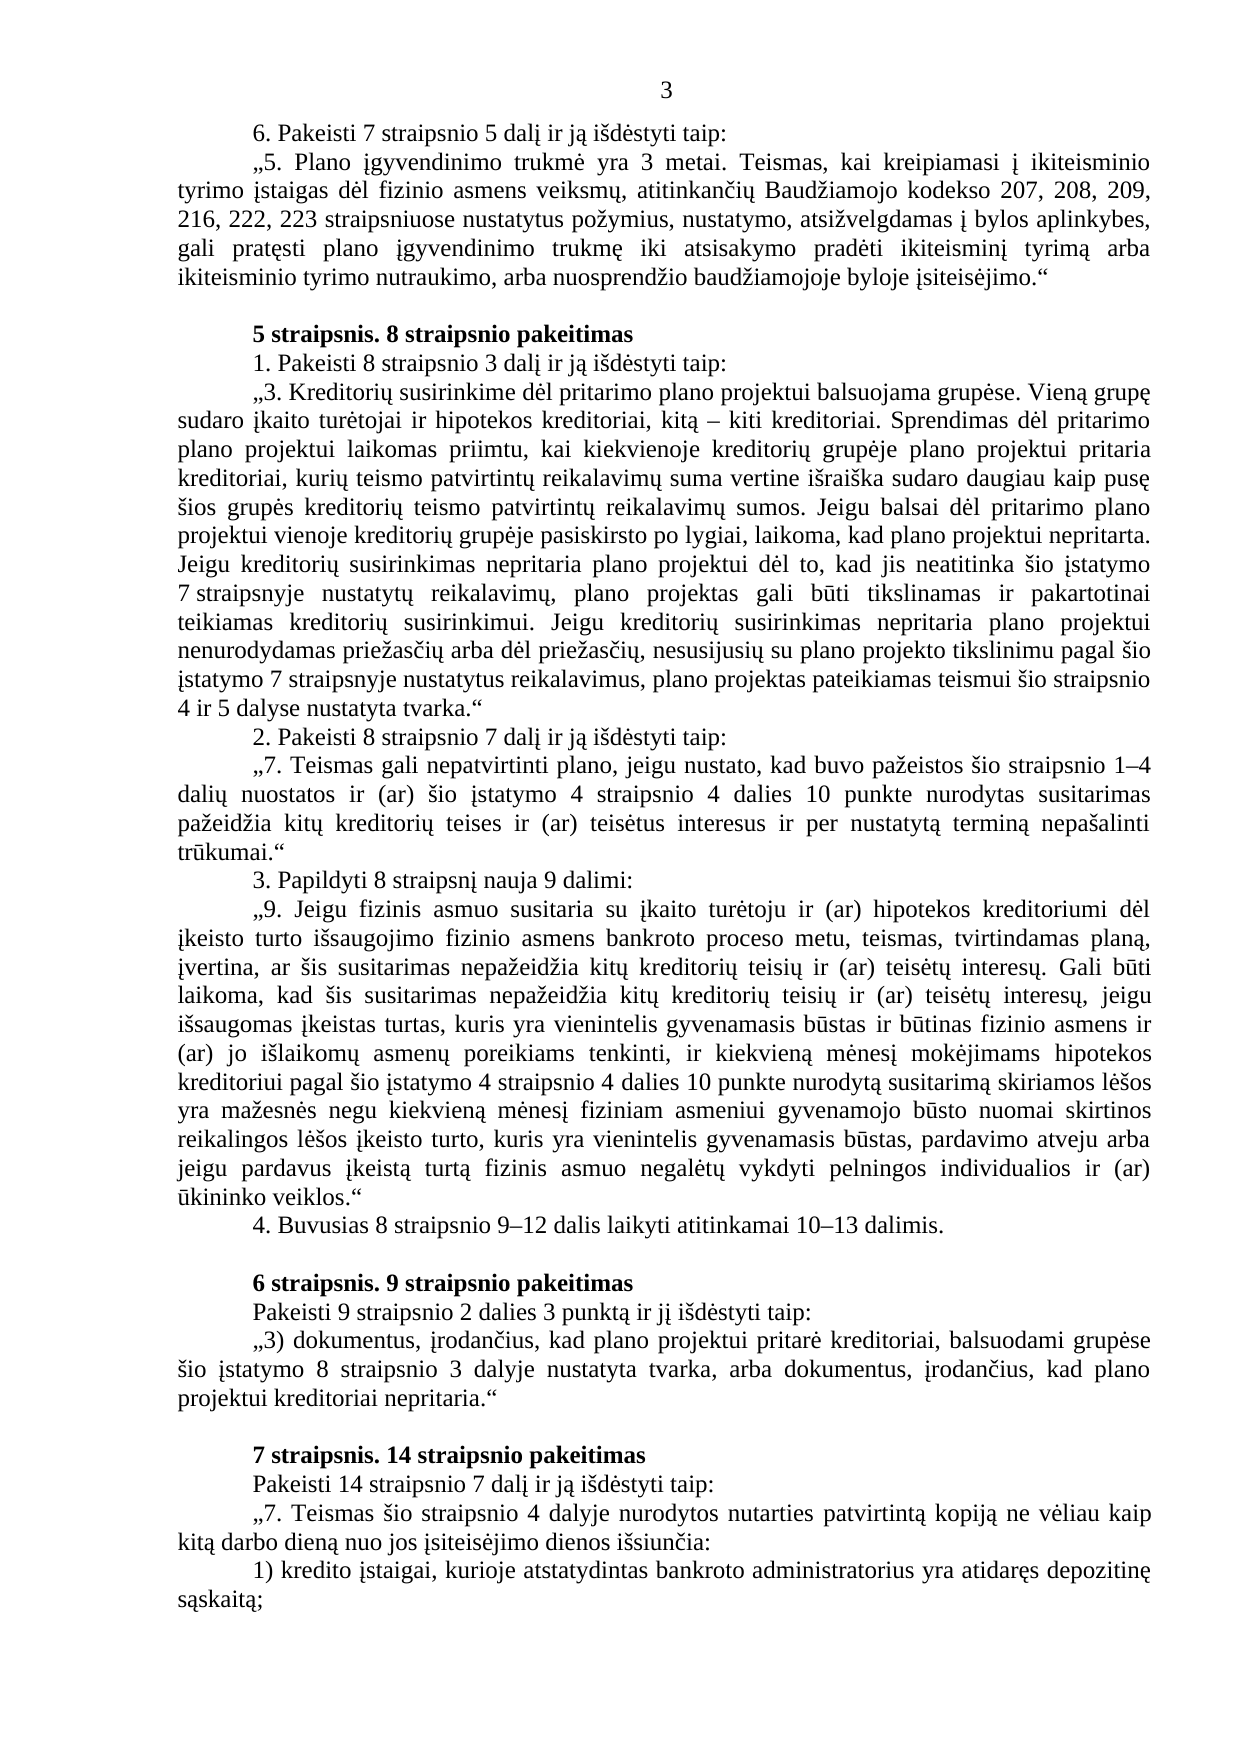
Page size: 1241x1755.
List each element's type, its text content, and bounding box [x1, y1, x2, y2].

text „7. Teismas gali nepatvirtinti plano, jeigu nustato, kad buvo pažeistos šio straipsnio 1–4 dalių nuostatos ir (ar) šio įstatymo 4 straipsnio 4 dalies 10 punkte nurodytas susitarimas pažeidžia kitų kreditorių teises ir (ar) teisėtus interesus ir per nustatytą terminą nepašalinti trūkumai.“ [177, 751, 1152, 866]
text „3) dokumentus, įrodančius, kad plano projektui pritarė kreditoriai, balsuodami grupėse šio įstatymo 8 straipsnio 3 dalyje nustatyta tvarka, arba dokumentus, įrodančius, kad plano projektui kreditoriai nepritaria.“ [177, 1326, 1152, 1412]
text 5 straipsnis. 8 straipsnio pakeitimas [177, 319, 1152, 348]
text „9. Jeigu fizinis asmuo susitaria su įkaito turėtoju ir (ar) hipotekos kreditoriumi dėl įkeisto turto išsaugojimo fizinio asmens bankroto proceso metu, teismas, tvirtindamas planą, įvertina, ar šis susitarimas nepažeidžia kitų kreditorių teisių ir (ar) teisėtų interesų. Gali būti laikoma, kad šis susitarimas nepažeidžia kitų kreditorių teisių ir (ar) teisėtų interesų, jeigu išsaugomas įkeistas turtas, kuris yra vienintelis gyvenamasis būstas ir būtinas fizinio asmens ir (ar) jo išlaikomų asmenų poreikiams tenkinti, ir kiekvieną mėnesį mokėjimams hipotekos kreditoriui pagal šio įstatymo 4 straipsnio 4 dalies 10 punkte nurodytą susitarimą skiriamos lėšos yra mažesnės negu kiekvieną mėnesį fiziniam asmeniui gyvenamojo būsto nuomai skirtinos reikalingos lėšos įkeisto turto, kuris yra vienintelis gyvenamasis būstas, pardavimo atveju arba jeigu pardavus įkeistą turtą fizinis asmuo negalėtų vykdyti pelningos individualios ir (ar) ūkininko veiklos.“ [177, 894, 1152, 1211]
text 3. Papildyti 8 straipsnį nauja 9 dalimi: [177, 866, 1152, 894]
text Pakeisti 14 straipsnio 7 dalį ir ją išdėstyti taip: [177, 1469, 1152, 1498]
text 2. Pakeisti 8 straipsnio 7 dalį ir ją išdėstyti taip: [177, 722, 1152, 751]
text 7 straipsnis. 14 straipsnio pakeitimas [177, 1441, 1152, 1469]
text Pakeisti 9 straipsnio 2 dalies 3 punktą ir jį išdėstyti taip: [177, 1297, 1152, 1326]
text 6. Pakeisti 7 straipsnio 5 dalį ir ją išdėstyti taip: [177, 118, 1152, 147]
text 6 straipsnis. 9 straipsnio pakeitimas [177, 1268, 1152, 1297]
text „7. Teismas šio straipsnio 4 dalyje nurodytos nutarties patvirtintą kopiją ne vėliau kaip kitą darbo dieną nuo jos įsiteisėjimo dienos išsiunčia: [177, 1498, 1152, 1556]
text „3. Kreditorių susirinkime dėl pritarimo plano projektui balsuojama grupėse. Vieną grupę sudaro įkaito turėtojai ir hipotekos kreditoriai, kitą – kiti kreditoriai. Sprendimas dėl pritarimo plano projektui laikomas priimtu, kai kiekvienoje kreditorių grupėje plano projektui pritaria kreditoriai, kurių teismo patvirtintų reikalavimų suma vertine išraiška sudaro daugiau kaip pusę šios grupės kreditorių teismo patvirtintų reikalavimų sumos. Jeigu balsai dėl pritarimo plano projektui vienoje kreditorių grupėje pasiskirsto po lygiai, laikoma, kad plano projektui nepritarta. Jeigu kreditorių susirinkimas nepritaria plano projektui dėl to, kad jis neatitinka šio įstatymo 7 straipsnyje nustatytų reikalavimų, plano projektas gali būti tikslinamas ir pakartotinai teikiamas kreditorių susirinkimui. Jeigu kreditorių susirinkimas nepritaria plano projektui nenurodydamas priežasčių arba dėl priežasčių, nesusijusių su plano projekto tikslinimu pagal šio įstatymo 7 straipsnyje nustatytus reikalavimus, plano projektas pateikiamas teismui šio straipsnio 4 ir 5 dalyse nustatyta tvarka.“ [177, 377, 1152, 722]
text „5. Plano įgyvendinimo trukmė yra 3 metai. Teismas, kai kreipiamasi į ikiteisminio tyrimo įstaigas dėl fizinio asmens veiksmų, atitinkančių Baudžiamojo kodekso 207, 208, 209, 216, 222, 223 straipsniuose nustatytus požymius, nustatymo, atsižvelgdamas į bylos aplinkybes, gali pratęsti plano įgyvendinimo trukmę iki atsisakymo pradėti ikiteisminį tyrimą arba ikiteisminio tyrimo nutraukimo, arba nuosprendžio baudžiamojoje byloje įsiteisėjimo.“ [177, 147, 1152, 291]
text 4. Buvusias 8 straipsnio 9–12 dalis laikyti atitinkamai 10–13 dalimis. [177, 1211, 1152, 1239]
text 1. Pakeisti 8 straipsnio 3 dalį ir ją išdėstyti taip: [177, 348, 1152, 377]
text 1) kredito įstaigai, kurioje atstatydintas bankroto administratorius yra atidaręs depozitinę sąskaitą; [177, 1556, 1152, 1613]
